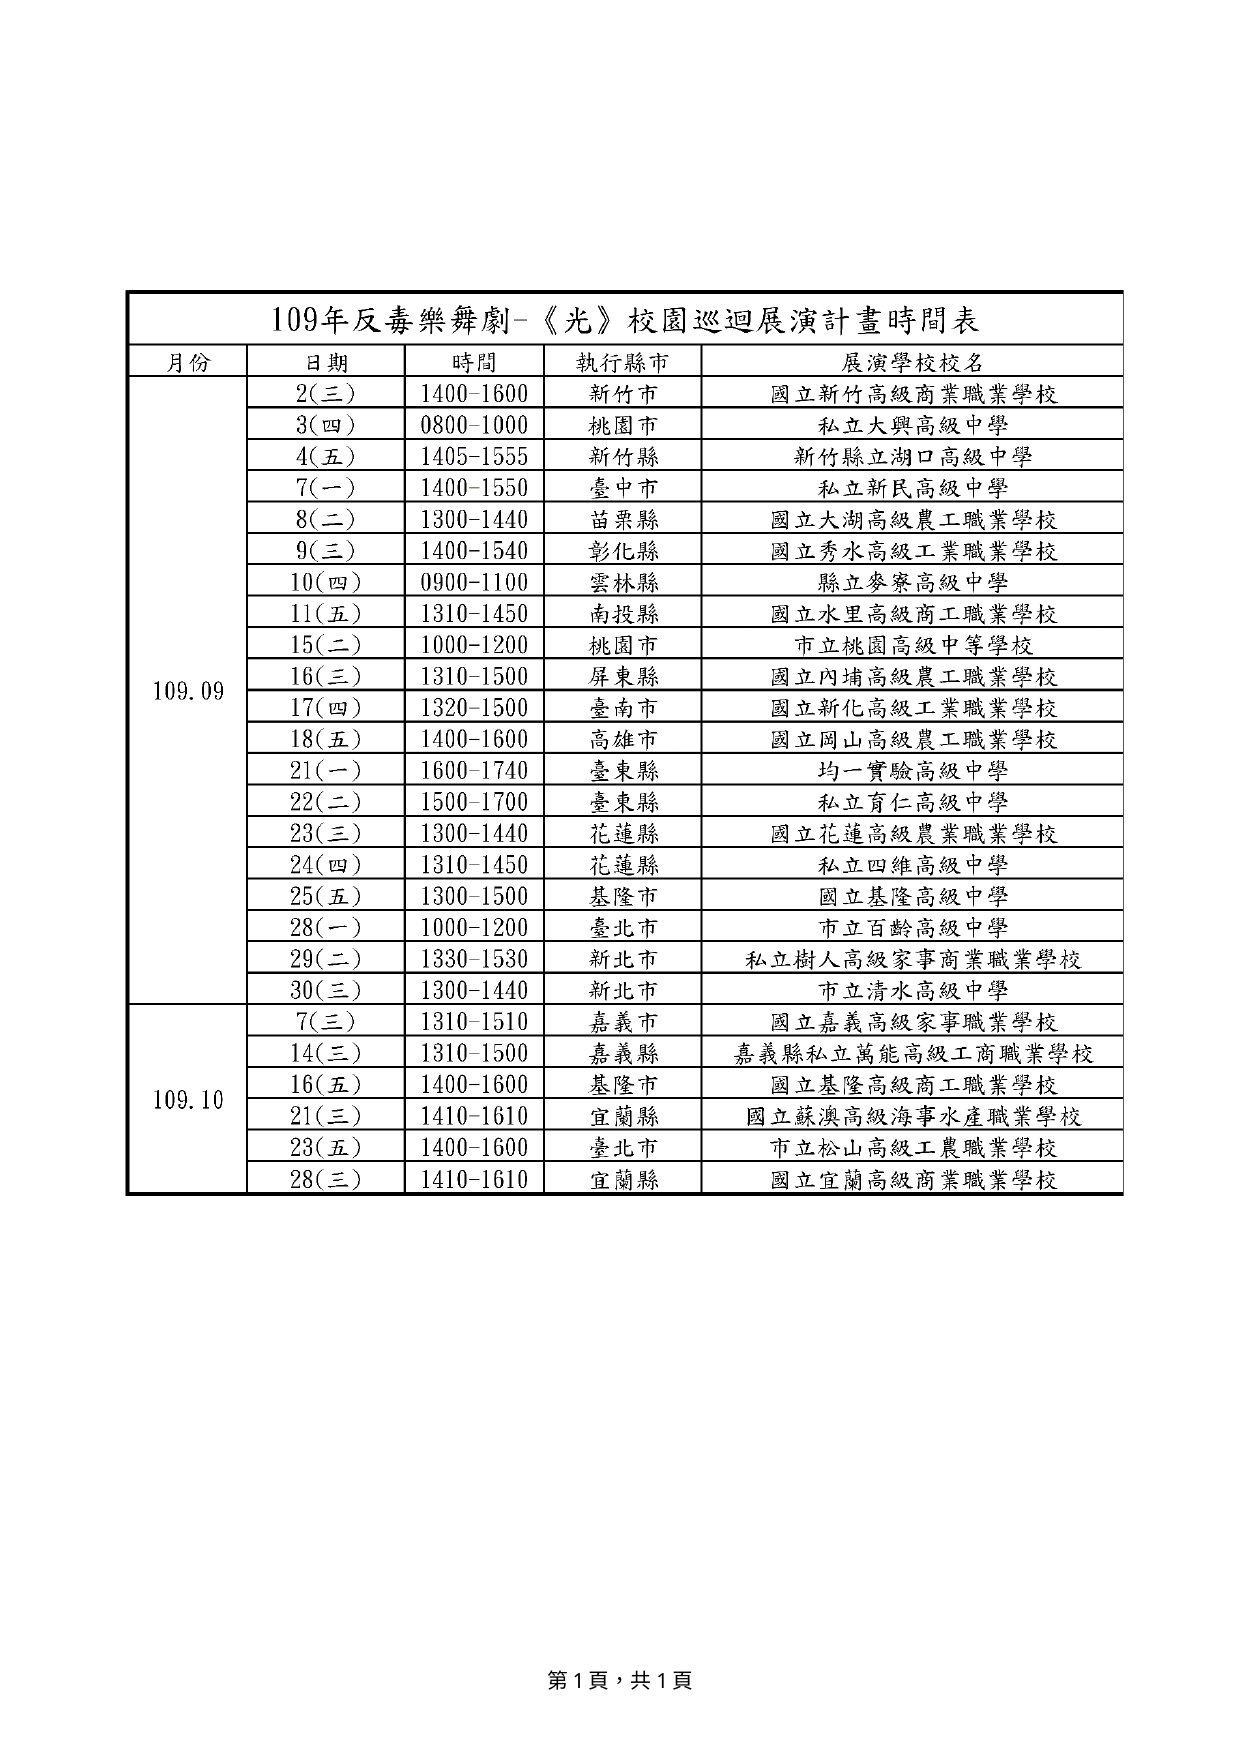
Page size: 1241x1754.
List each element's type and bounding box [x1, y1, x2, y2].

picture [151, 288, 1128, 1197]
